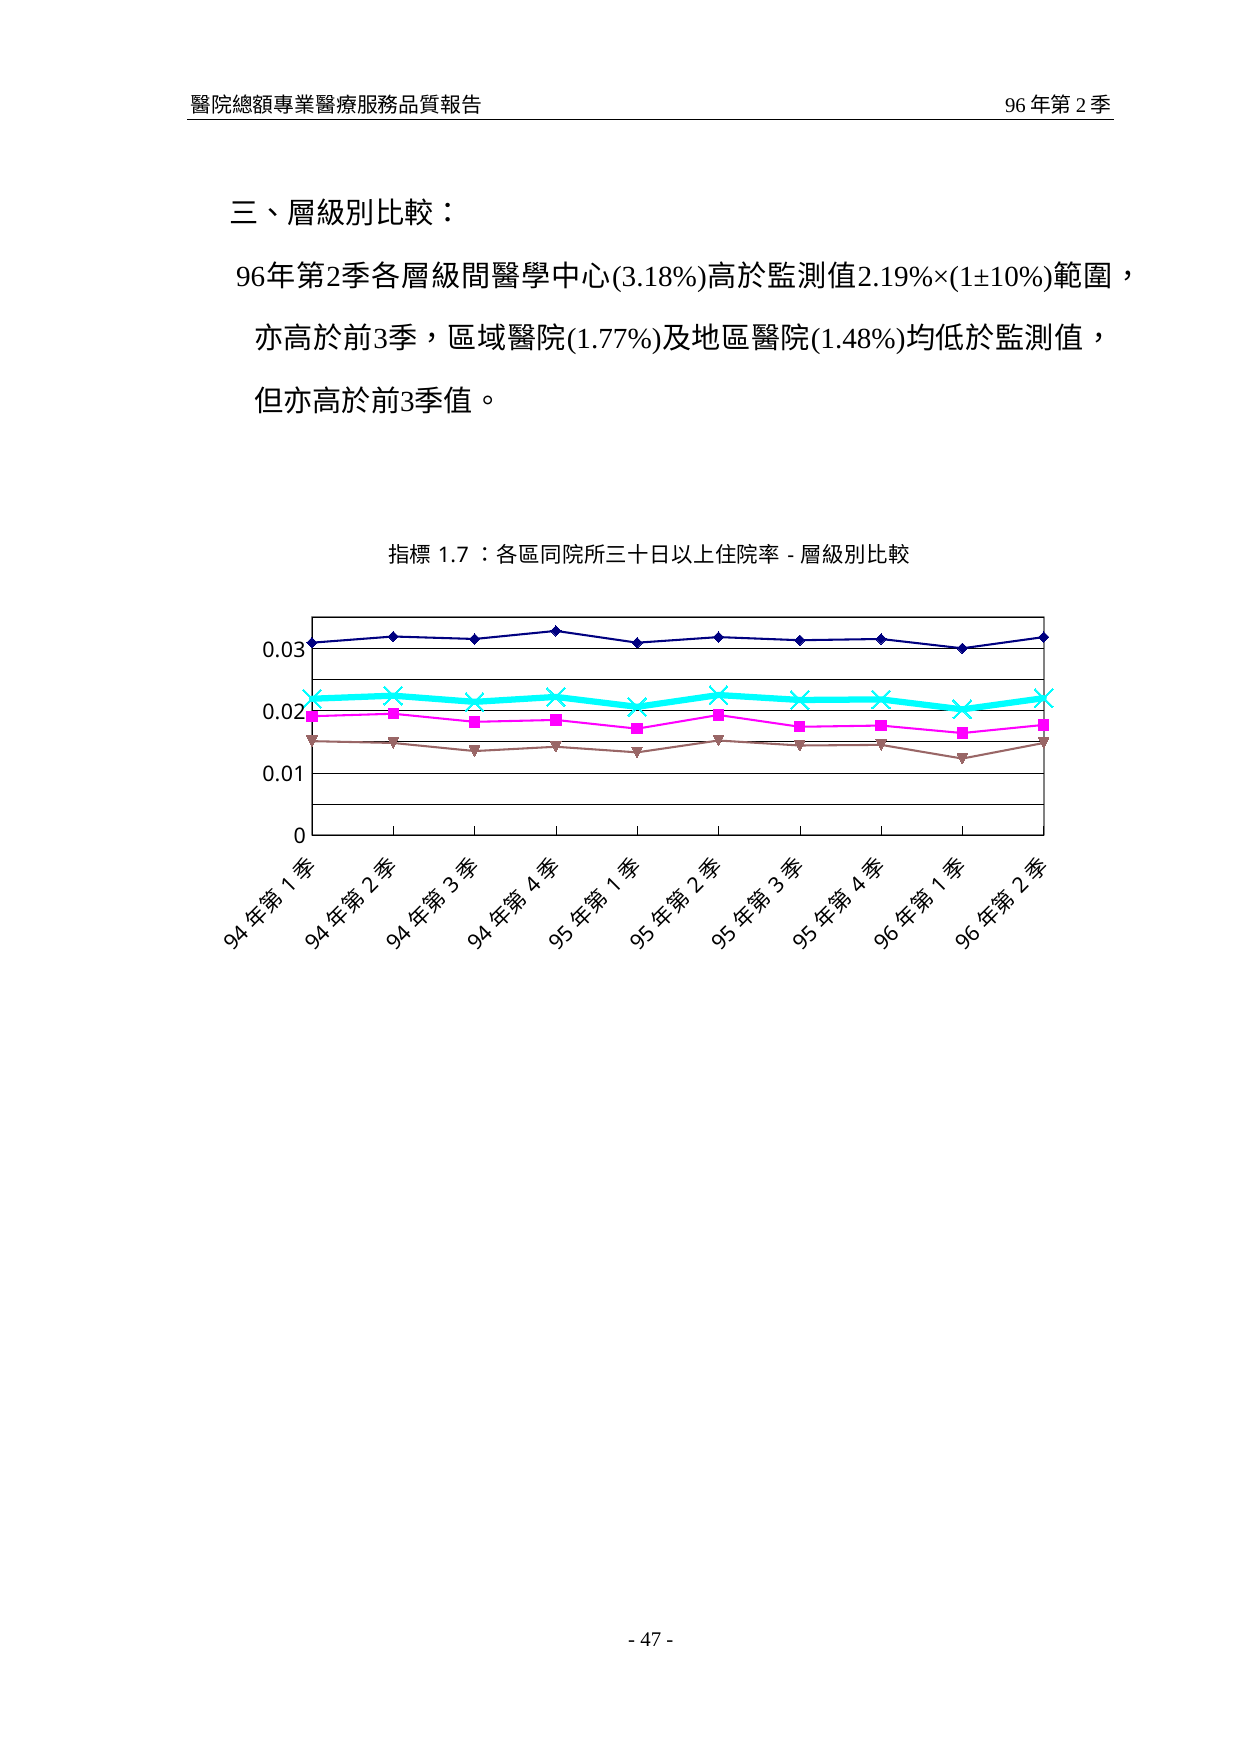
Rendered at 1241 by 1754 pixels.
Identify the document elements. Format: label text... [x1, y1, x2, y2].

text 96年第2季各層級間醫學中心(3.18%)高於監測值2.19%×(1±10%)範圍，亦高於前3季，區域醫院(1.77%)及地區醫院(1.48%)均低於監測值，但亦高於前3季值。 [187, 232, 1114, 419]
text 三、層級別比較： [187, 169, 1114, 232]
